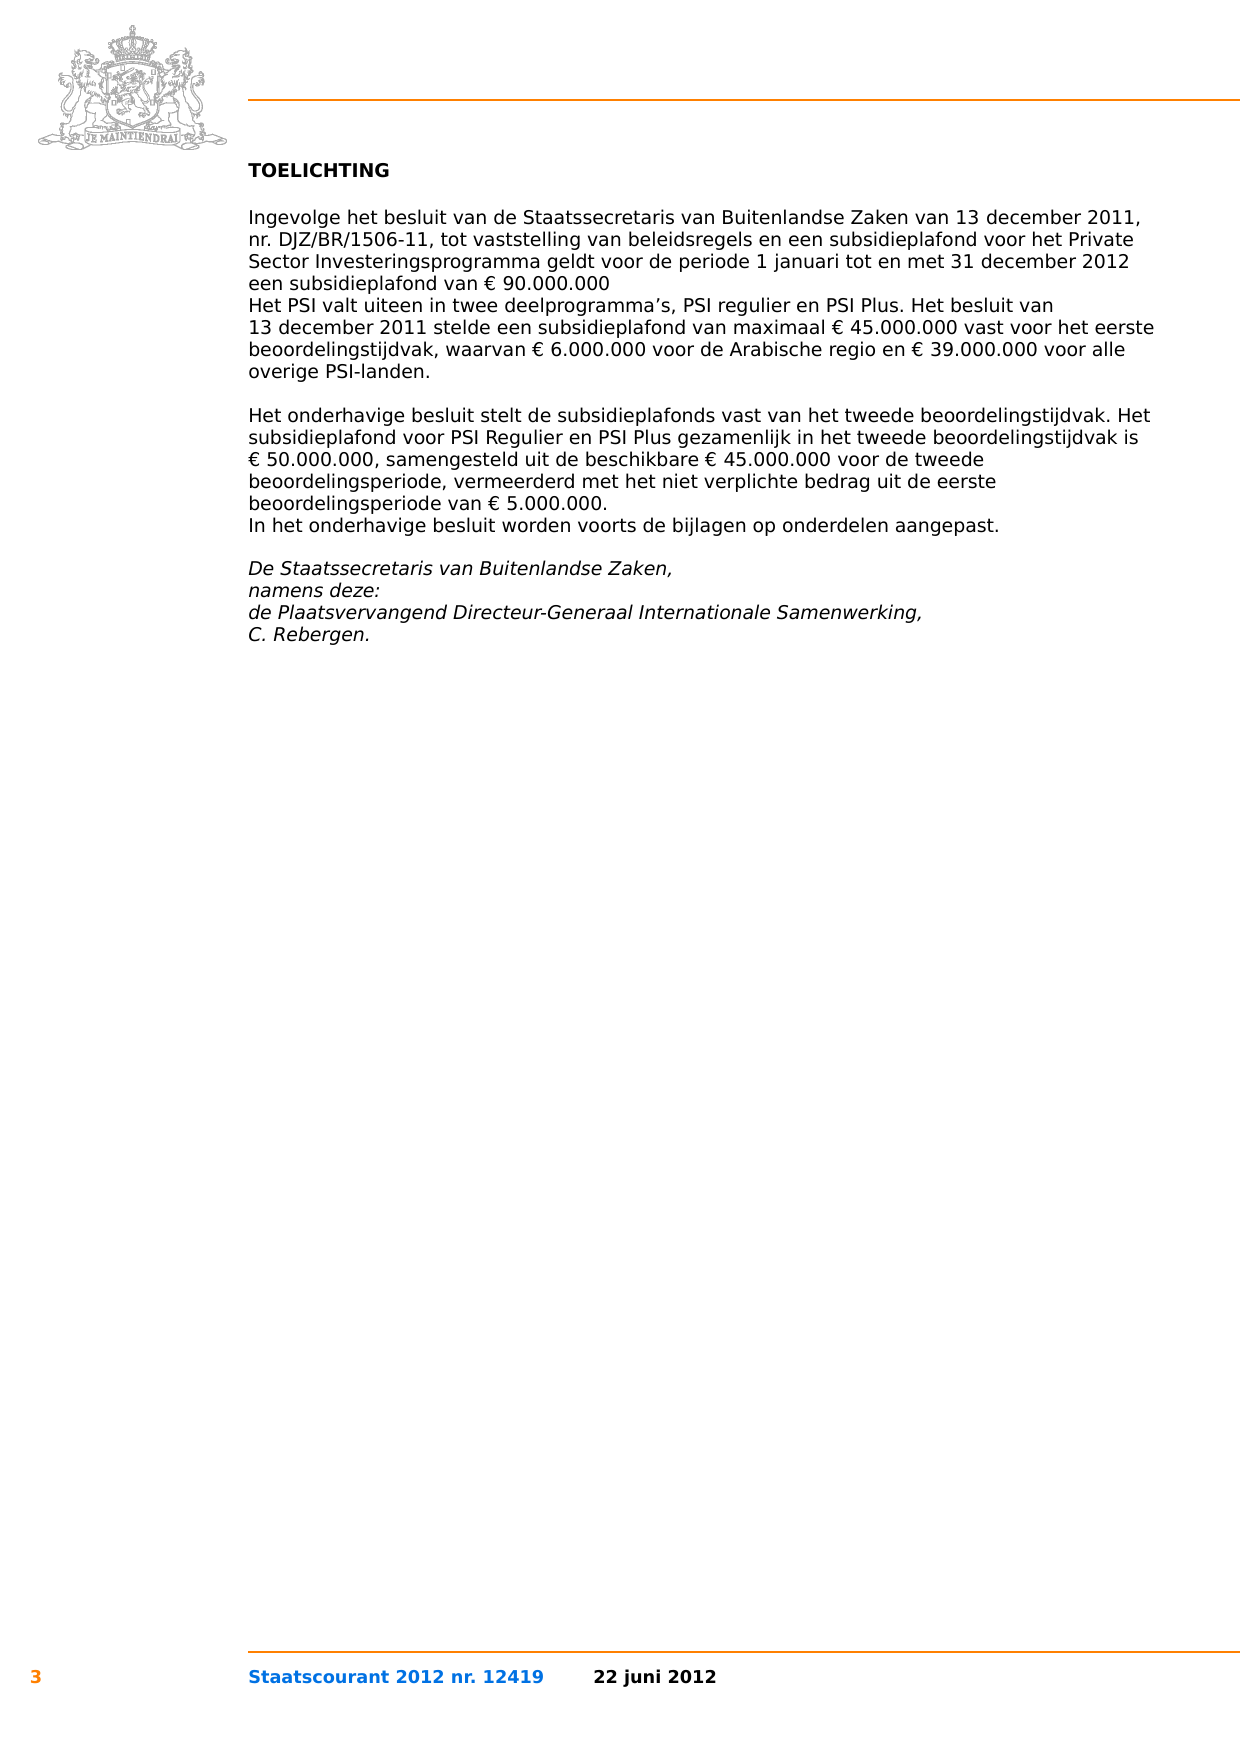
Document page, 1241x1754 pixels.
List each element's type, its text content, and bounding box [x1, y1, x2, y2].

picture [38, 25, 227, 150]
text Ingevolge het besluit van de Staatssecretaris van Buitenlandse Zaken van 13 december 2011, nr. DJZ/BR/1506-11, tot vaststelling van beleidsregels en een subsidieplafond voor het Private Sector Investeringsprogramma geldt voor de periode 1 januari tot en met 31 december 2012 een subsidieplafond van € 90.000.000 [248, 207, 1163, 295]
text In het onderhavige besluit worden voorts de bijlagen op onderdelen aangepast. [248, 514, 1163, 536]
text Het PSI valt uiteen in twee deelprogramma’s, PSI regulier en PSI Plus. Het besluit van 13 december 2011 stelde een subsidieplafond van maximaal € 45.000.000 vast voor het eerste beoordelingstijdvak, waarvan € 6.000.000 voor de Arabische regio en € 39.000.000 voor alle overige PSI-landen. [248, 295, 1163, 383]
subtitle TOELICHTING [248, 160, 1163, 182]
text Het onderhavige besluit stelt de subsidieplafonds vast van het tweede beoordelingstijdvak. Het subsidieplafond voor PSI Regulier en PSI Plus gezamenlijk in het tweede beoordelingstijdvak is € 50.000.000, samengesteld uit de beschikbare € 45.000.000 voor de tweede beoordelingsperiode, vermeerderd met het niet verplichte bedrag uit de eerste beoordelingsperiode van € 5.000.000. [248, 404, 1163, 514]
text De Staatssecretaris van Buitenlandse Zaken, namens deze: de Plaatsvervangend Directeur-Generaal Internationale Samenwerking, C. Rebergen. [248, 558, 1163, 646]
